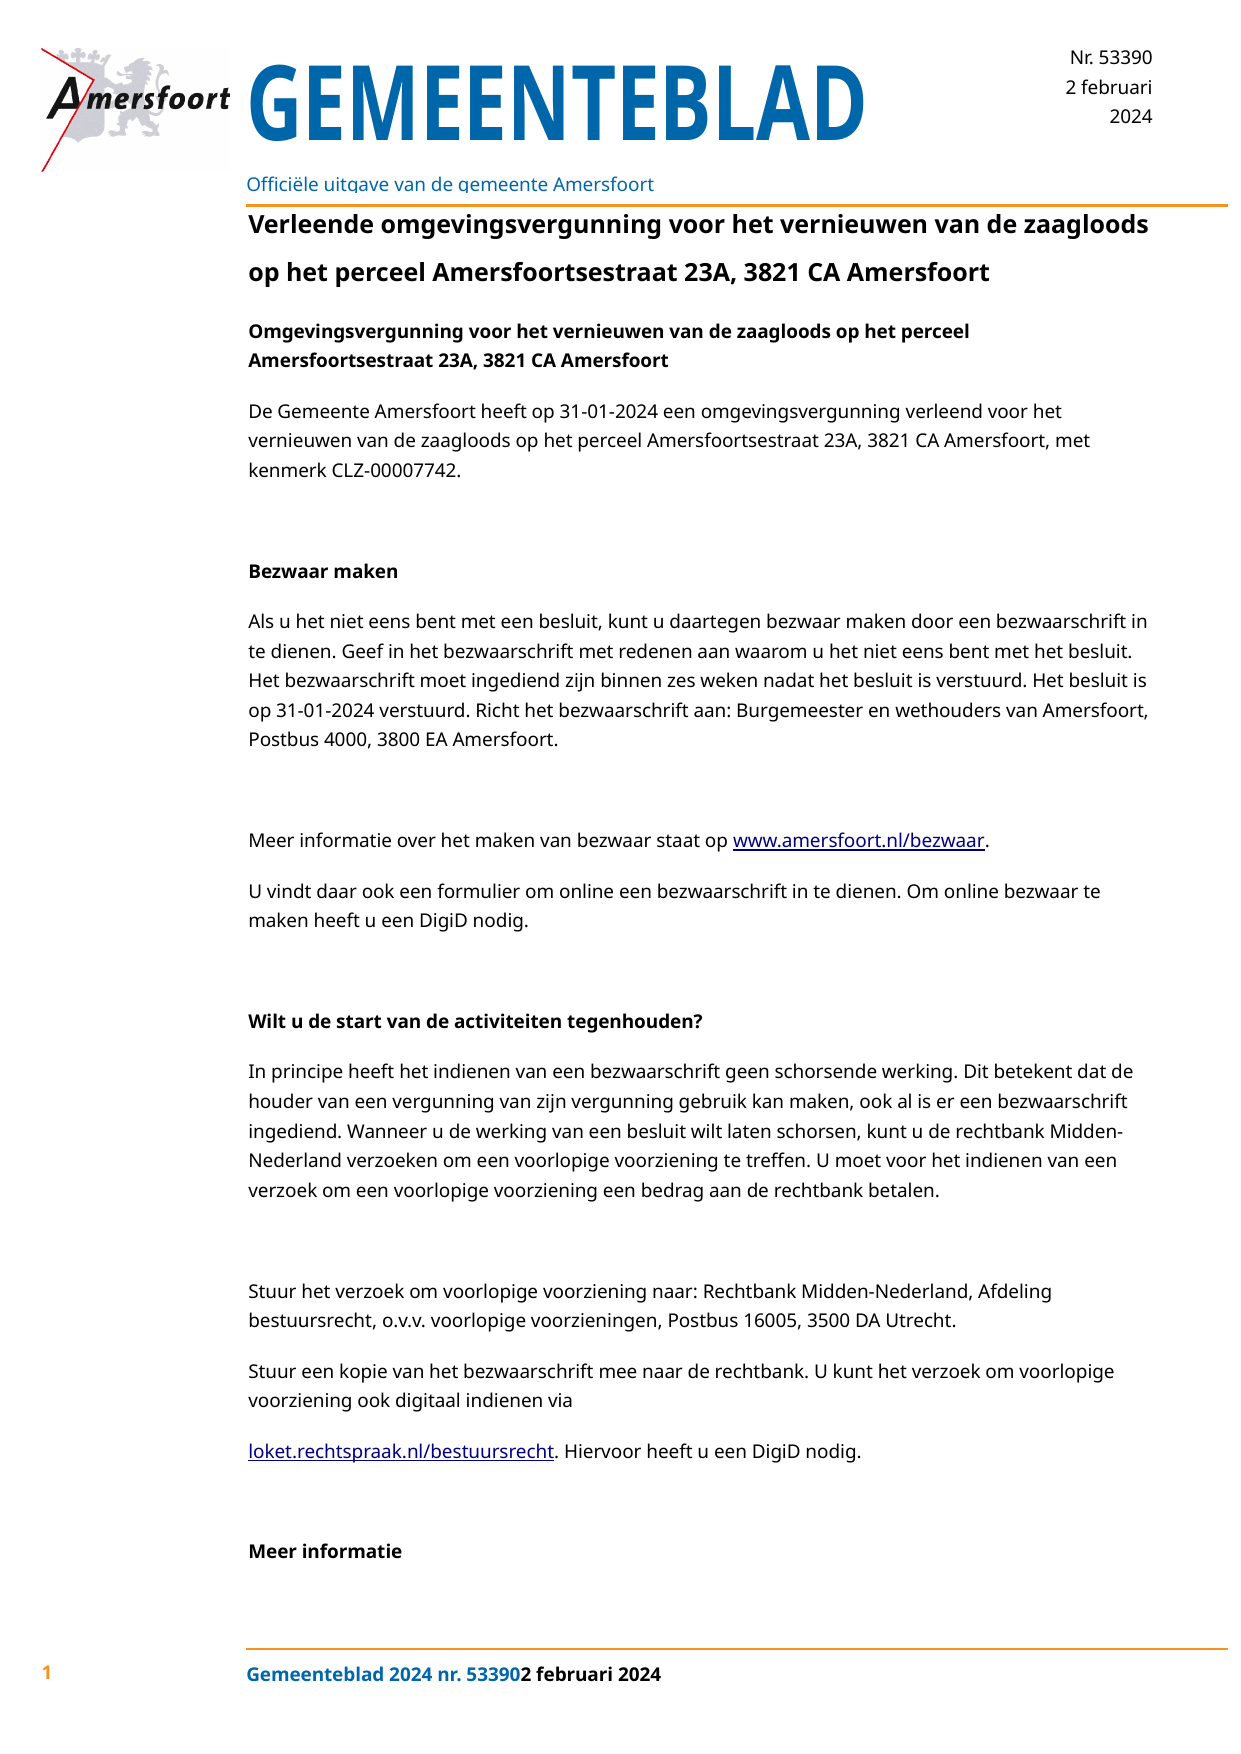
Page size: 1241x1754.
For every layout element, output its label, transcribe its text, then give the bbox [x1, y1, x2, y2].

text Als u het niet eens bent met een besluit, kunt u daartegen bezwaar maken door een bezwaarschrift in te dienen. Geef in het bezwaarschrift met redenen aan waarom u het niet eens bent met het besluit. Het bezwaarschrift moet ingediend zijn binnen zes weken nadat het besluit is verstuurd. Het besluit is op 31-01-2024 verstuurd. Richt het bezwaarschrift aan: Burgemeester en wethouders van Amersfoort, Postbus 4000, 3800 EA Amersfoort. [248, 608, 1152, 752]
text Stuur een kopie van het bezwaarschrift mee naar de rechtbank. U kunt het verzoek om voorlopige voorziening ook digitaal indienen via [248, 1358, 1152, 1413]
text Omgevingsvergunning voor het vernieuwen van de zaagloods op het perceel Amersfoortsestraat 23A, 3821 CA Amersfoort [248, 318, 1152, 373]
text loket.rechtspraak.nl/bestuursrecht. Hiervoor heeft u een DigiD nodig. [248, 1438, 1152, 1464]
text In principe heeft het indienen van een bezwaarschrift geen schorsende werking. Dit betekent dat de houder van een vergunning van zijn vergunning gebruik kan maken, ook al is er een bezwaarschrift ingediend. Wanneer u de werking van een besluit wilt laten schorsen, kunt u de rechtbank Midden-Nederland verzoeken om een voorlopige voorziening te treffen. U moet voor het indienen van een verzoek om een voorlopige voorziening een bedrag aan de rechtbank betalen. [248, 1059, 1152, 1203]
text U vindt daar ook een formulier om online een bezwaarschrift in te dienen. Om online bezwaar te maken heeft u een DigiD nodig. [248, 878, 1152, 933]
text Wilt u de start van de activiteiten tegenhouden? [248, 1008, 1152, 1034]
text Meer informatie [248, 1539, 1152, 1564]
text Stuur het verzoek om voorlopige voorziening naar: Rechtbank Midden-Nederland, Afdeling bestuursrecht, o.v.v. voorlopige voorzieningen, Postbus 16005, 3500 DA Utrecht. [248, 1278, 1152, 1333]
picture [41, 47, 231, 172]
text De Gemeente Amersfoort heeft op 31-01-2024 een omgevingsvergunning verleend voor het vernieuwen van de zaagloods op het perceel Amersfoortsestraat 23A, 3821 CA Amersfoort, met kenmerk CLZ-00007742. [248, 398, 1152, 483]
text Verleende omgevingsvergunning voor het vernieuwen van de zaagloods op het perceel Amersfoortsestraat 23A, 3821 CA Amersfoort [248, 207, 1152, 288]
text Meer informatie over het maken van bezwaar staat op www.amersfoort.nl/bezwaar. [248, 827, 1152, 853]
text Bezwaar maken [248, 558, 1152, 584]
